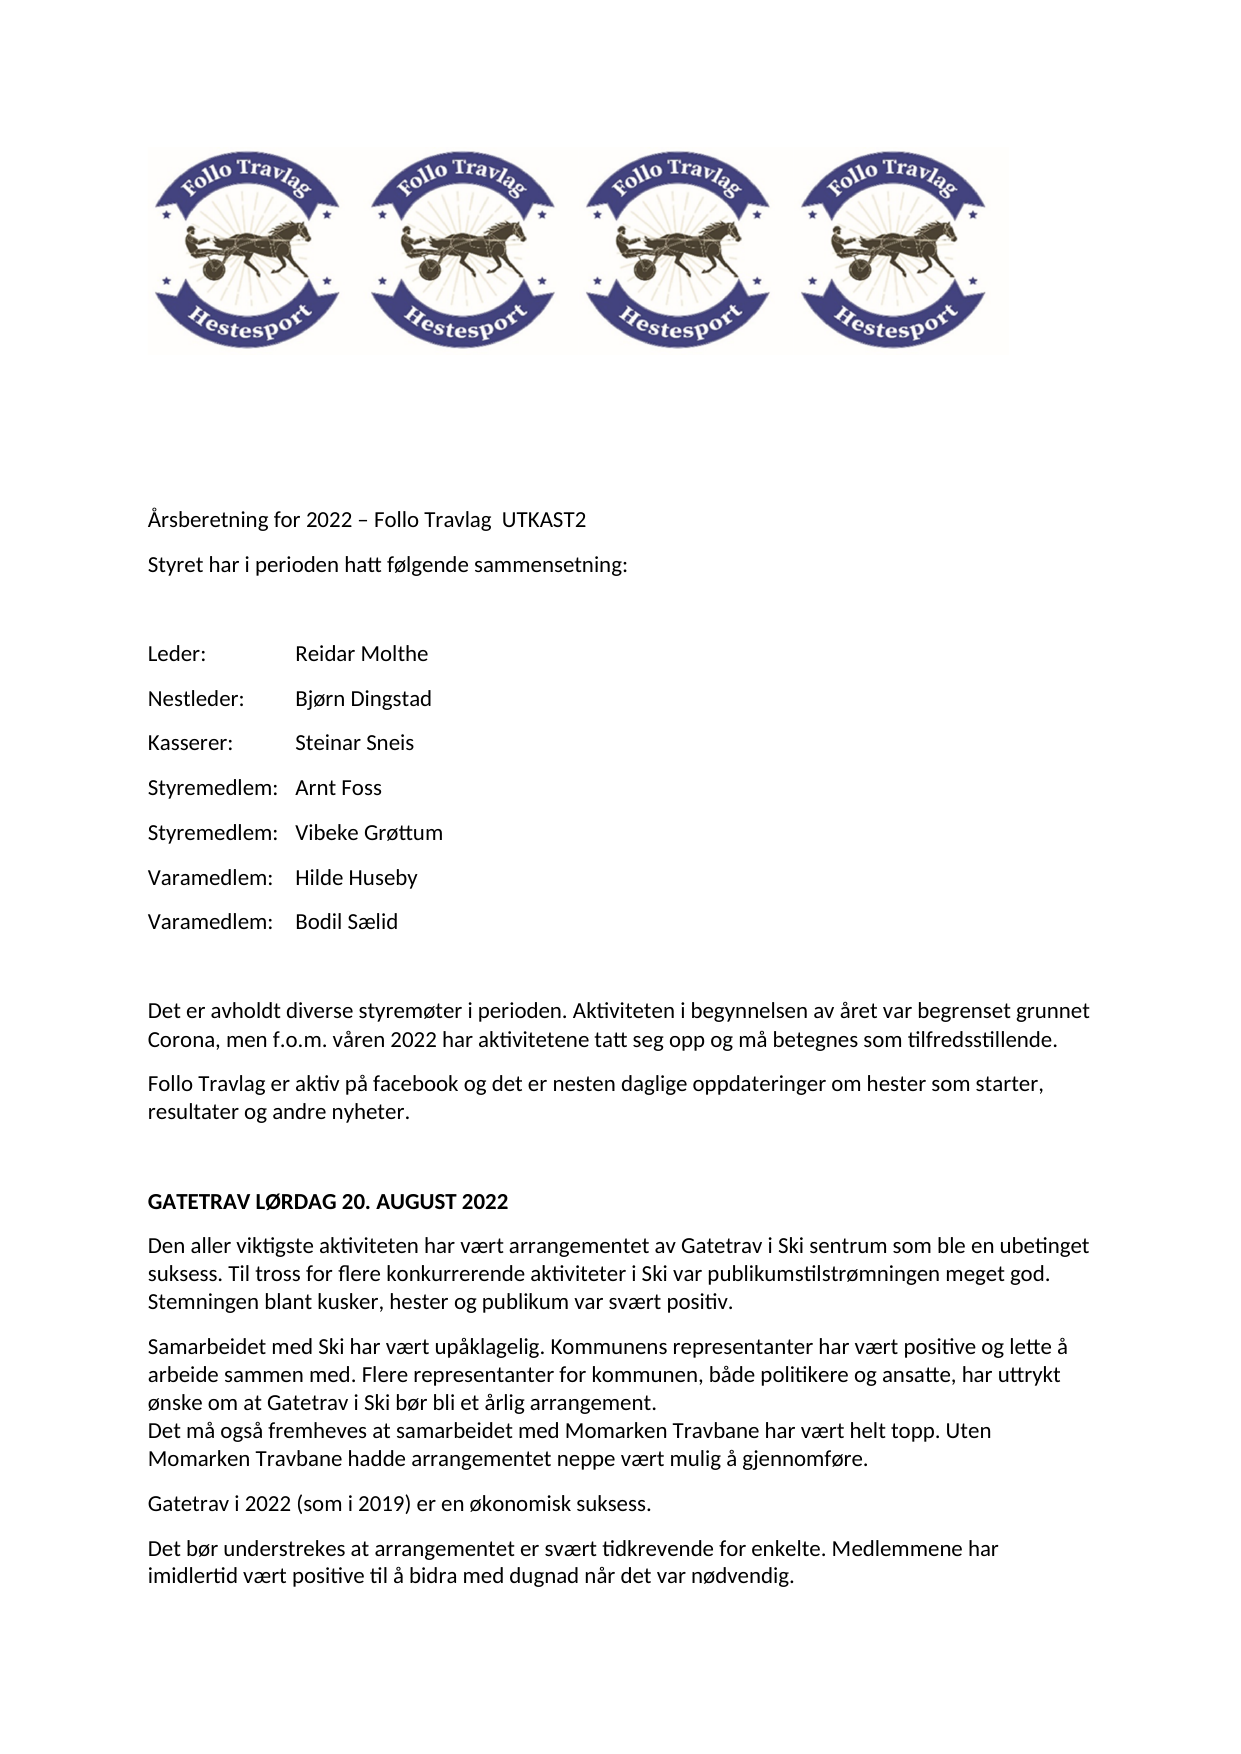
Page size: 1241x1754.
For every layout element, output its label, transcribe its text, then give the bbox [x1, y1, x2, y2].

text Den aller viktigste aktiviteten har vært arrangementet av Gatetrav i Ski sentrum som ble en ubetinget suksess. Til tross for flere konkurrerende aktiviteter i Ski var publikumstilstrømningen meget god. Stemningen blant kusker, hester og publikum var svært positiv. [148, 1231, 1093, 1316]
text Nestleder: Bjørn Dingstad [148, 684, 1093, 712]
text Follo Travlag er aktiv på facebook og det er nesten daglige oppdateringer om hester som starter, resultater og andre nyheter. [148, 1069, 1093, 1125]
text Gatetrav i 2022 (som i 2019) er en økonomisk suksess. [148, 1489, 1093, 1517]
text Samarbeidet med Ski har vært upåklagelig. Kommunens representanter har vært positive og lette å arbeide sammen med. Flere representanter for kommunen, både politikere og ansatte, har uttrykt ønske om at Gatetrav i Ski bør bli et årlig arrangement. Det må også fremheves at samarbeidet med Momarken Travbane har vært helt topp. Uten Momarken Travbane hadde arrangementet neppe vært mulig å gjennomføre. [148, 1332, 1093, 1472]
text Styret har i perioden hatt følgende sammensetning: [148, 550, 1093, 578]
text Kasserer: Steinar Sneis [148, 728, 1093, 757]
text Styremedlem: Vibeke Grøttum [148, 818, 1093, 846]
text Det er avholdt diverse styremøter i perioden. Aktiviteten i begynnelsen av året var begrenset grunnet Corona, men f.o.m. våren 2022 har aktivitetene tatt seg opp og må betegnes som tilfredsstillende. [148, 997, 1093, 1053]
text Årsberetning for 2022 – Follo Travlag UTKAST2 [148, 505, 1093, 533]
text GATETRAV LØRDAG 20. AUGUST 2022 [148, 1187, 1093, 1215]
text Varamedlem: Bodil Sælid [148, 907, 1093, 935]
text Styremedlem: Arnt Foss [148, 773, 1093, 801]
text Det bør understrekes at arrangementet er svært tidkrevende for enkelte. Medlemmene har imidlertid vært positive til å bidra med dugnad når det var nødvendig. [148, 1534, 1093, 1590]
text Varamedlem: Hilde Huseby [148, 863, 1093, 891]
text Leder: Reidar Molthe [148, 639, 1093, 667]
